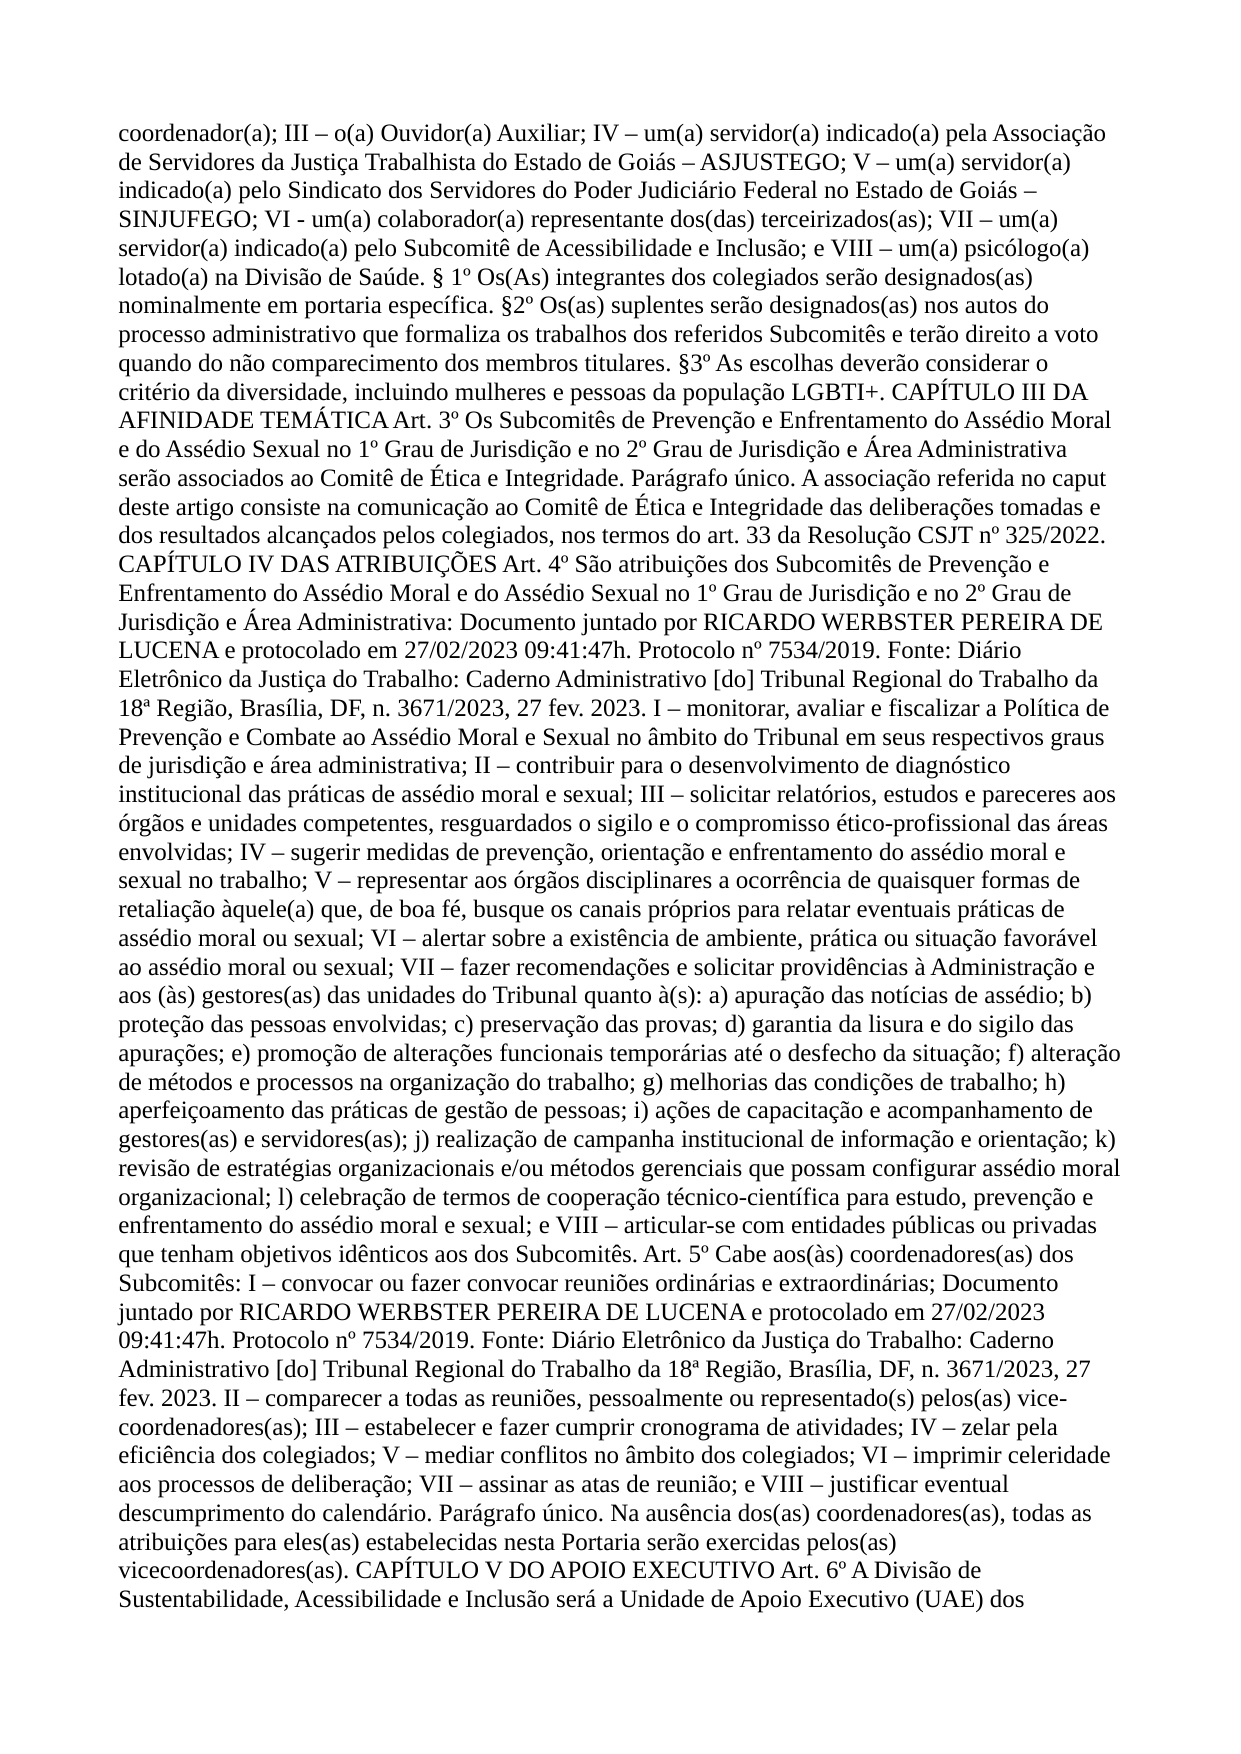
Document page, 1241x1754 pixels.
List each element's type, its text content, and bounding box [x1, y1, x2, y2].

text coordenador(a); III – o(a) Ouvidor(a) Auxiliar; IV – um(a) servidor(a) indicado(a) pela Associação de Servidores da Justiça Trabalhista do Estado de Goiás – ASJUSTEGO; V – um(a) servidor(a) indicado(a) pelo Sindicato dos Servidores do Poder Judiciário Federal no Estado de Goiás – SINJUFEGO; VI - um(a) colaborador(a) representante dos(das) terceirizados(as); VII – um(a) servidor(a) indicado(a) pelo Subcomitê de Acessibilidade e Inclusão; e VIII – um(a) psicólogo(a) lotado(a) na Divisão de Saúde. § 1º Os(As) integrantes dos colegiados serão designados(as) nominalmente em portaria específica. §2º Os(as) suplentes serão designados(as) nos autos do processo administrativo que formaliza os trabalhos dos referidos Subcomitês e terão direito a voto quando do não comparecimento dos membros titulares. §3º As escolhas deverão considerar o critério da diversidade, incluindo mulheres e pessoas da população LGBTI+. CAPÍTULO III DA AFINIDADE TEMÁTICA Art. 3º Os Subcomitês de Prevenção e Enfrentamento do Assédio Moral e do Assédio Sexual no 1º Grau de Jurisdição e no 2º Grau de Jurisdição e Área Administrativa serão associados ao Comitê de Ética e Integridade. Parágrafo único. A associação referida no caput deste artigo consiste na comunicação ao Comitê de Ética e Integridade das deliberações tomadas e dos resultados alcançados pelos colegiados, nos termos do art. 33 da Resolução CSJT nº 325/2022. CAPÍTULO IV DAS ATRIBUIÇÕES Art. 4º São atribuições dos Subcomitês de Prevenção e Enfrentamento do Assédio Moral e do Assédio Sexual no 1º Grau de Jurisdição e no 2º Grau de Jurisdição e Área Administrativa: Documento juntado por RICARDO WERBSTER PEREIRA DE LUCENA e protocolado em 27/02/2023 09:41:47h. Protocolo nº 7534/2019. Fonte: Diário Eletrônico da Justiça do Trabalho: Caderno Administrativo [do] Tribunal Regional do Trabalho da 18ª Região, Brasília, DF, n. 3671/2023, 27 fev. 2023. I – monitorar, avaliar e fiscalizar a Política de Prevenção e Combate ao Assédio Moral e Sexual no âmbito do Tribunal em seus respectivos graus de jurisdição e área administrativa; II – contribuir para o desenvolvimento de diagnóstico institucional das práticas de assédio moral e sexual; III – solicitar relatórios, estudos e pareceres aos órgãos e unidades competentes, resguardados o sigilo e o compromisso ético-profissional das áreas envolvidas; IV – sugerir medidas de prevenção, orientação e enfrentamento do assédio moral e sexual no trabalho; V – representar aos órgãos disciplinares a ocorrência de quaisquer formas de retaliação àquele(a) que, de boa fé, busque os canais próprios para relatar eventuais práticas de assédio moral ou sexual; VI – alertar sobre a existência de ambiente, prática ou situação favorável ao assédio moral ou sexual; VII – fazer recomendações e solicitar providências à Administração e aos (às) gestores(as) das unidades do Tribunal quanto à(s): a) apuração das notícias de assédio; b) proteção das pessoas envolvidas; c) preservação das provas; d) garantia da lisura e do sigilo das apurações; e) promoção de alterações funcionais temporárias até o desfecho da situação; f) alteração de métodos e processos na organização do trabalho; g) melhorias das condições de trabalho; h) aperfeiçoamento das práticas de gestão de pessoas; i) ações de capacitação e acompanhamento de gestores(as) e servidores(as); j) realização de campanha institucional de informação e orientação; k) revisão de estratégias organizacionais e/ou métodos gerenciais que possam configurar assédio moral organizacional; l) celebração de termos de cooperação técnico-científica para estudo, prevenção e enfrentamento do assédio moral e sexual; e VIII – articular-se com entidades públicas ou privadas que tenham objetivos idênticos aos dos Subcomitês. Art. 5º Cabe aos(às) coordenadores(as) dos Subcomitês: I – convocar ou fazer convocar reuniões ordinárias e extraordinárias; Documento juntado por RICARDO WERBSTER PEREIRA DE LUCENA e protocolado em 27/02/2023 09:41:47h. Protocolo nº 7534/2019. Fonte: Diário Eletrônico da Justiça do Trabalho: Caderno Administrativo [do] Tribunal Regional do Trabalho da 18ª Região, Brasília, DF, n. 3671/2023, 27 fev. 2023. II – comparecer a todas as reuniões, pessoalmente ou representado(s) pelos(as) vice-coordenadores(as); III – estabelecer e fazer cumprir cronograma de atividades; IV – zelar pela eficiência dos colegiados; V – mediar conflitos no âmbito dos colegiados; VI – imprimir celeridade aos processos de deliberação; VII – assinar as atas de reunião; e VIII – justificar eventual descumprimento do calendário. Parágrafo único. Na ausência dos(as) coordenadores(as), todas as atribuições para eles(as) estabelecidas nesta Portaria serão exercidas pelos(as) vicecoordenadores(as). CAPÍTULO V DO APOIO EXECUTIVO Art. 6º A Divisão de Sustentabilidade, Acessibilidade e Inclusão será a Unidade de Apoio Executivo (UAE) dos [118, 118, 1122, 1613]
